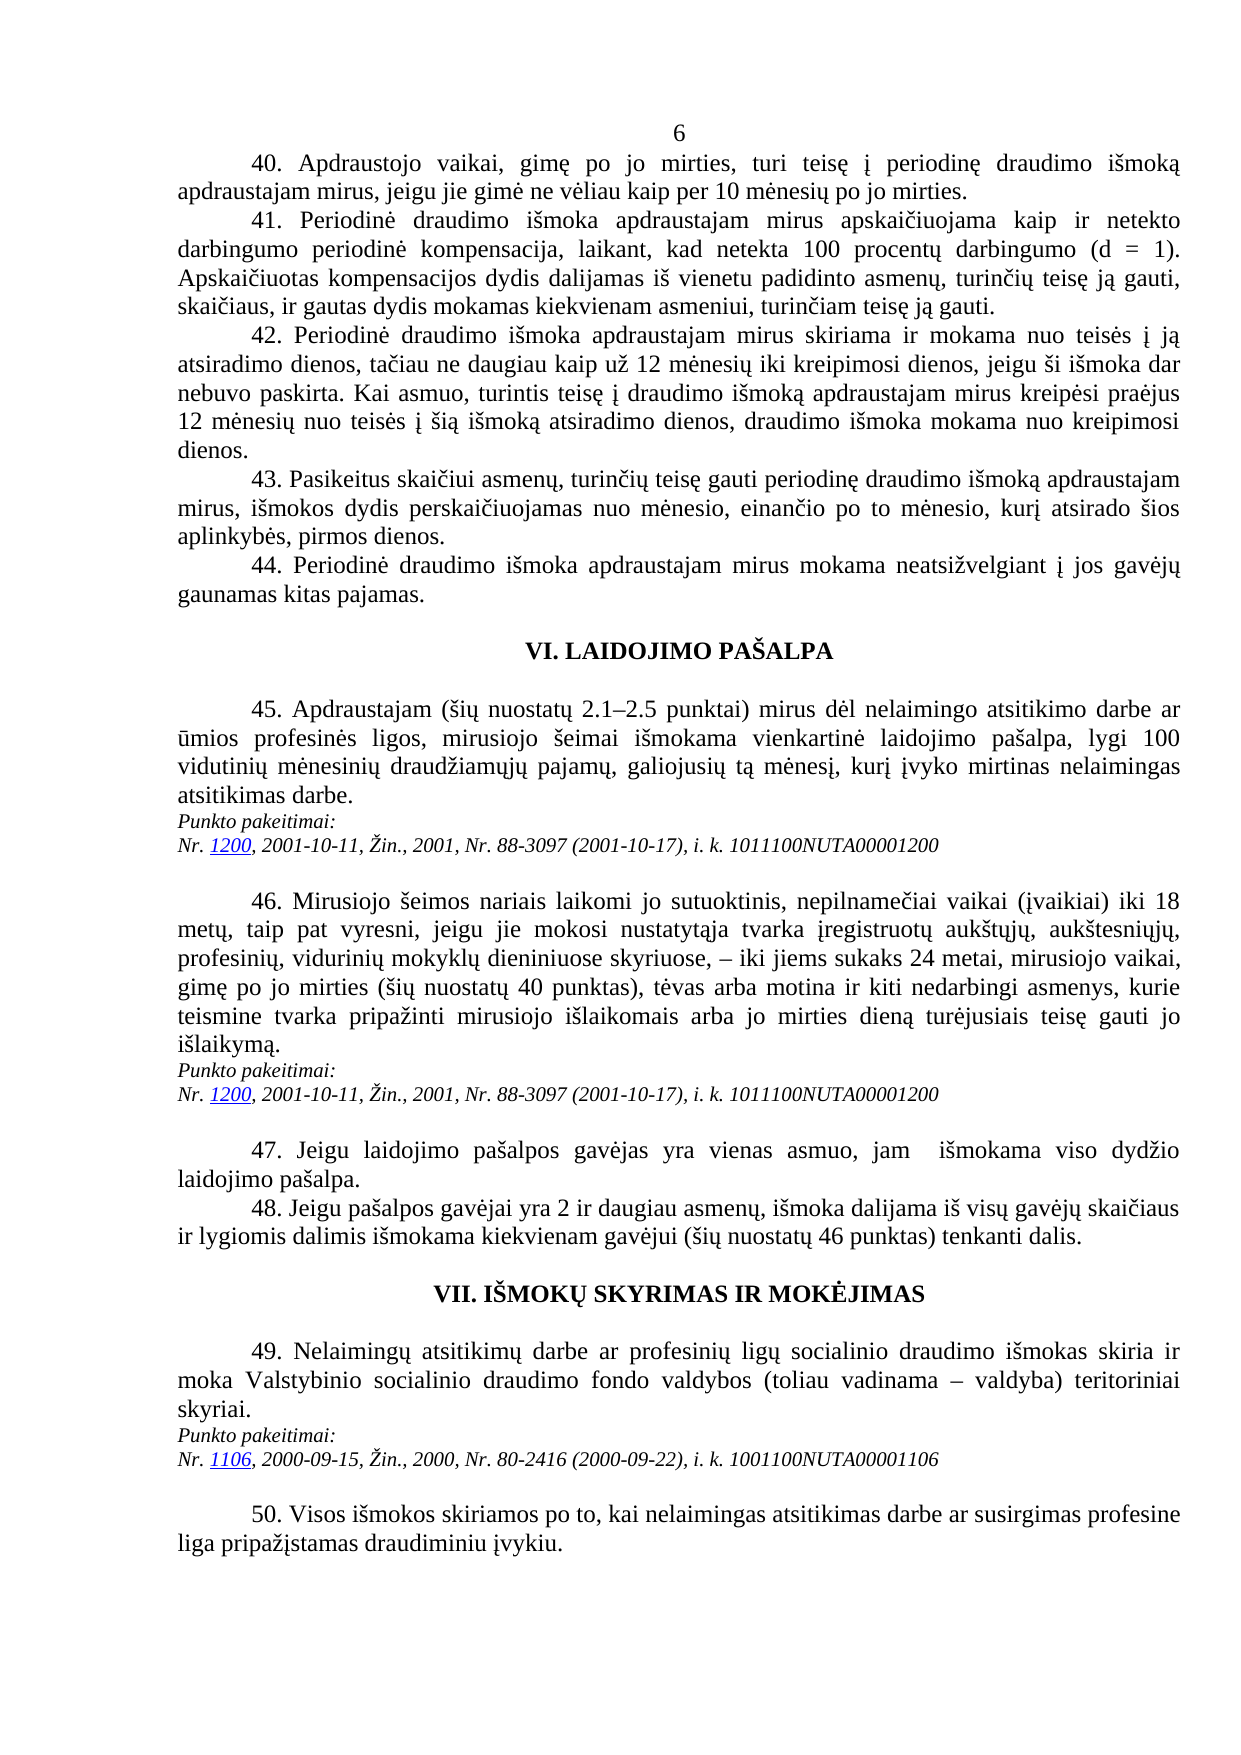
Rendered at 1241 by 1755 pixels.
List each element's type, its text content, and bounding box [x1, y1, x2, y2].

text 41. Periodinė draudimo išmoka apdraustajam mirus apskaičiuojama kaip ir netekto darbingumo periodinė kompensacija, laikant, kad netekta 100 procentų darbingumo (d = 1). Apskaičiuotas kompensacijos dydis dalijamas iš vienetu padidinto asmenų, turinčių teisę ją gauti, skaičiaus, ir gautas dydis mokamas kiekvienam asmeniui, turinčiam teisę ją gauti. [177, 205, 1181, 320]
text 46. Mirusiojo šeimos nariais laikomi jo sutuoktinis, nepilnamečiai vaikai (įvaikiai) iki 18 metų, taip pat vyresni, jeigu jie mokosi nustatytąja tvarka įregistruotų aukštųjų, aukštesniųjų, profesinių, vidurinių mokyklų dieniniuose skyriuose, – iki jiems sukaks 24 metai, mirusiojo vaikai, gimę po jo mirties (šių nuostatų 40 punktas), tėvas arba motina ir kiti nedarbingi asmenys, kurie teismine tvarka pripažinti mirusiojo išlaikomais arba jo mirties dieną turėjusiais teisę gauti jo išlaikymą. [177, 886, 1181, 1058]
text 48. Jeigu pašalpos gavėjai yra 2 ir daugiau asmenų, išmoka dalijama iš visų gavėjų skaičiaus ir lygiomis dalimis išmokama kiekvienam gavėjui (šių nuostatų 46 punktas) tenkanti dalis. [177, 1193, 1181, 1250]
text Punkto pakeitimai: [177, 1423, 1181, 1447]
text 43. Pasikeitus skaičiui asmenų, turinčių teisę gauti periodinę draudimo išmoką apdraustajam mirus, išmokos dydis perskaičiuojamas nuo mėnesio, einančio po to mėnesio, kurį atsirado šios aplinkybės, pirmos dienos. [177, 464, 1181, 550]
text 44. Periodinė draudimo išmoka apdraustajam mirus mokama neatsižvelgiant į jos gavėjų gaunamas kitas pajamas. [177, 550, 1181, 608]
text VI. LAIDOJIMO PAŠALPA [177, 636, 1181, 665]
text VII. IŠMOKŲ SKYRIMAS IR MOKĖJIMAS [177, 1279, 1181, 1308]
text 47. Jeigu laidojimo pašalpos gavėjas yra vienas asmuo, jam išmokama viso dydžio laidojimo pašalpa. [177, 1135, 1181, 1193]
text Nr. 1200, 2001-10-11, Žin., 2001, Nr. 88-3097 (2001-10-17), i. k. 1011100NUTA00001200 [177, 1082, 1181, 1106]
text Punkto pakeitimai: [177, 809, 1181, 833]
text 40. Apdraustojo vaikai, gimę po jo mirties, turi teisę į periodinę draudimo išmoką apdraustajam mirus, jeigu jie gimė ne vėliau kaip per 10 mėnesių po jo mirties. [177, 148, 1181, 205]
text 42. Periodinė draudimo išmoka apdraustajam mirus skiriama ir mokama nuo teisės į ją atsiradimo dienos, tačiau ne daugiau kaip už 12 mėnesių iki kreipimosi dienos, jeigu ši išmoka dar nebuvo paskirta. Kai asmuo, turintis teisę į draudimo išmoką apdraustajam mirus kreipėsi praėjus 12 mėnesių nuo teisės į šią išmoką atsiradimo dienos, draudimo išmoka mokama nuo kreipimosi dienos. [177, 320, 1181, 464]
text Punkto pakeitimai: [177, 1058, 1181, 1082]
text 50. Visos išmokos skiriamos po to, kai nelaimingas atsitikimas darbe ar susirgimas profesine liga pripažįstamas draudiminiu įvykiu. [177, 1499, 1181, 1557]
text Nr. 1106, 2000-09-15, Žin., 2000, Nr. 80-2416 (2000-09-22), i. k. 1001100NUTA00001106 [177, 1447, 1181, 1471]
text 45. Apdraustajam (šių nuostatų 2.1–2.5 punktai) mirus dėl nelaimingo atsitikimo darbe ar ūmios profesinės ligos, mirusiojo šeimai išmokama vienkartinė laidojimo pašalpa, lygi 100 vidutinių mėnesinių draudžiamųjų pajamų, galiojusių tą mėnesį, kurį įvyko mirtinas nelaimingas atsitikimas darbe. [177, 694, 1181, 809]
text Nr. 1200, 2001-10-11, Žin., 2001, Nr. 88-3097 (2001-10-17), i. k. 1011100NUTA00001200 [177, 833, 1181, 857]
text 49. Nelaimingų atsitikimų darbe ar profesinių ligų socialinio draudimo išmokas skiria ir moka Valstybinio socialinio draudimo fondo valdybos (toliau vadinama – valdyba) teritoriniai skyriai. [177, 1336, 1181, 1423]
